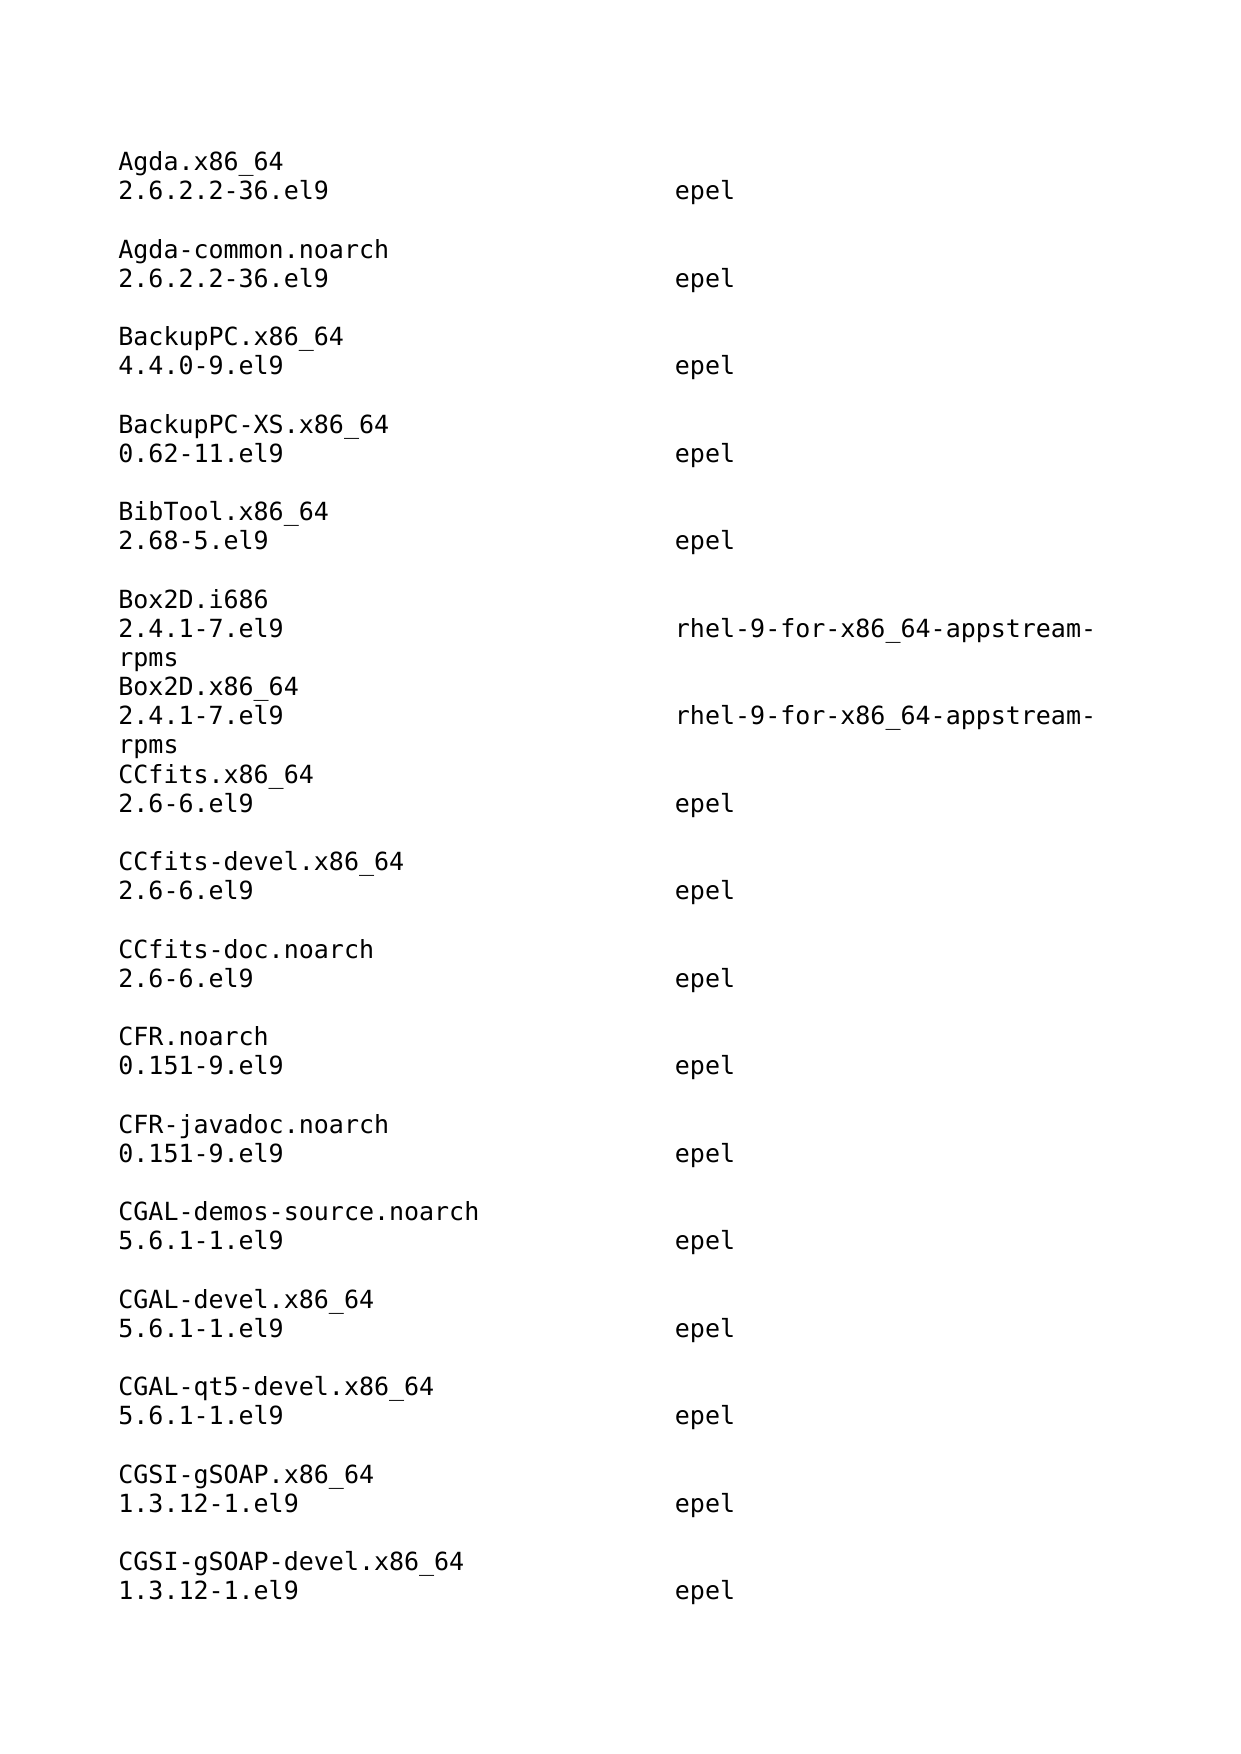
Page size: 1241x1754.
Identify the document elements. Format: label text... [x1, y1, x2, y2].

text Agda.x86_64 2.6.2.2-36.el9 epel Agda-common.noarch 2.6.2.2-36.el9 epel BackupPC.x86_64 4.4.0-9.el9 epel BackupPC-XS.x86_64 0.62-11.el9 epel BibTool.x86_64 2.68-5.el9 epel Box2D.i686 2.4.1-7.el9 rhel-9-for-x86_64-appstream-rpms Box2D.x86_64 2.4.1-7.el9 rhel-9-for-x86_64-appstream-rpms CCfits.x86_64 2.6-6.el9 epel CCfits-devel.x86_64 2.6-6.el9 epel CCfits-doc.noarch 2.6-6.el9 epel CFR.noarch 0.151-9.el9 epel CFR-javadoc.noarch 0.151-9.el9 epel CGAL-demos-source.noarch 5.6.1-1.el9 epel CGAL-devel.x86_64 5.6.1-1.el9 epel CGAL-qt5-devel.x86_64 5.6.1-1.el9 epel CGSI-gSOAP.x86_64 1.3.12-1.el9 epel CGSI-gSOAP-devel.x86_64 1.3.12-1.el9 epel [118, 118, 1122, 1635]
